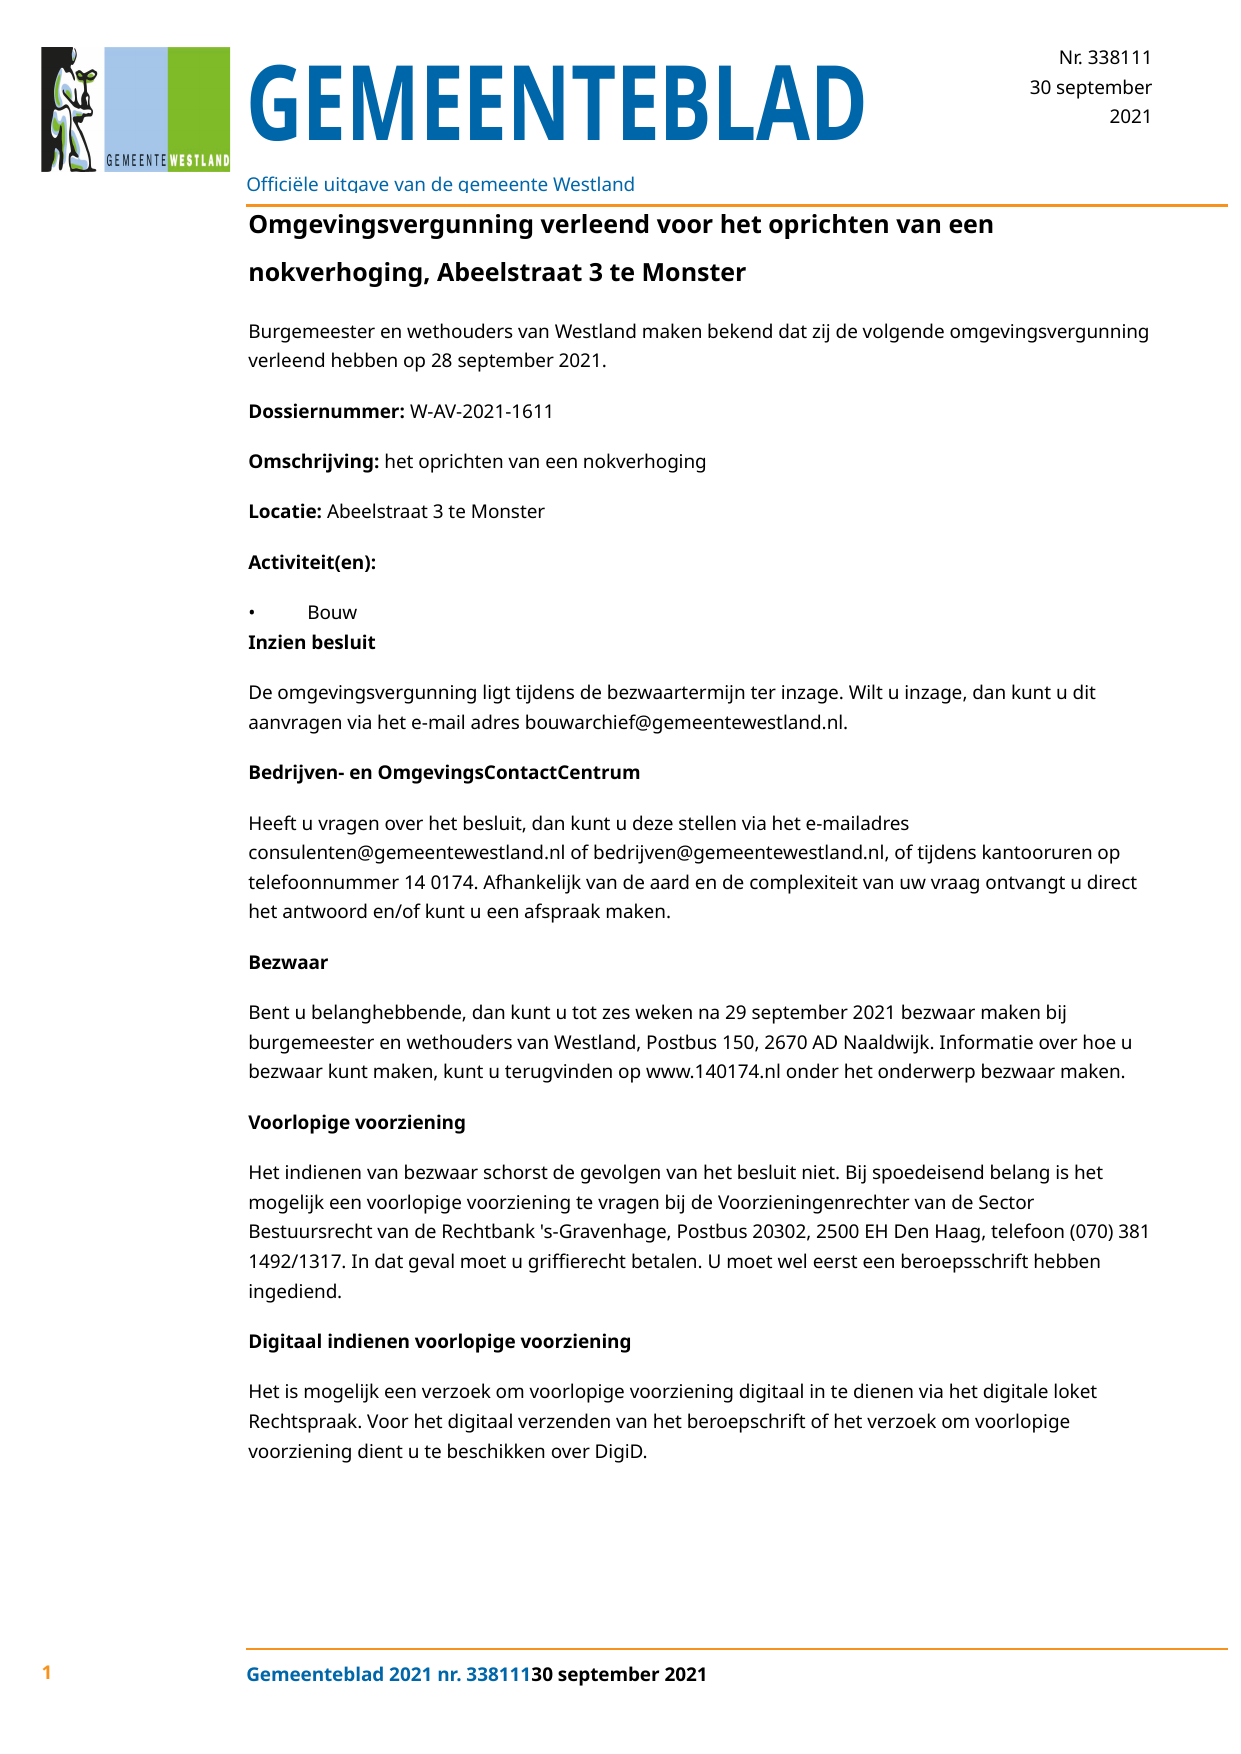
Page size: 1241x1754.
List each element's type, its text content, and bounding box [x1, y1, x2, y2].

text Heeft u vragen over het besluit, dan kunt u deze stellen via het e-mailadres consulenten@gemeentewestland.nl of bedrijven@gemeentewestland.nl, of tijdens kantooruren op telefoonnummer 14 0174. Afhankelijk van de aard en de complexiteit van uw vraag ontvangt u direct het antwoord en/of kunt u een afspraak maken. [248, 810, 1152, 924]
text Het indienen van bezwaar schorst de gevolgen van het besluit niet. Bij spoedeisend belang is het mogelijk een voorlopige voorziening te vragen bij de Voorzieningenrechter van de Sector Bestuursrecht van de Rechtbank 's-Gravenhage, Postbus 20302, 2500 EH Den Haag, telefoon (070) 381 1492/1317. In dat geval moet u griffierecht betalen. U moet wel eerst een beroepsschrift hebben ingediend. [248, 1159, 1152, 1304]
text Digitaal indienen voorlopige voorziening [248, 1328, 1152, 1354]
text Inzien besluit [248, 629, 1152, 655]
text Activiteit(en): [248, 549, 1152, 575]
text Bent u belanghebbende, dan kunt u tot zes weken na 29 september 2021 bezwaar maken bij burgemeester en wethouders van Westland, Postbus 150, 2670 AD Naaldwijk. Informatie over hoe u bezwaar kunt maken, kunt u terugvinden op www.140174.nl onder het onderwerp bezwaar maken. [248, 999, 1152, 1084]
text Omschrijving: het oprichten van een nokverhoging [248, 448, 1152, 474]
text Bezwaar [248, 949, 1152, 975]
text Voorlopige voorziening [248, 1109, 1152, 1135]
text Omgevingsvergunning verleend voor het oprichten van een nokverhoging, Abeelstraat 3 te Monster [248, 207, 1152, 288]
text Locatie: Abeelstraat 3 te Monster [248, 499, 1152, 524]
list Bouw [248, 599, 1152, 625]
text Bedrijven- en OmgevingsContactCentrum [248, 759, 1152, 785]
text Dossiernummer: W-AV-2021-1611 [248, 398, 1152, 424]
text Het is mogelijk een verzoek om voorlopige voorziening digitaal in te dienen via het digitale loket Rechtspraak. Voor het digitaal verzenden van het beroepschrift of het verzoek om voorlopige voorziening dient u te beschikken over DigiD. [248, 1379, 1152, 1464]
text De omgevingsvergunning ligt tijdens de bezwaartermijn ter inzage. Wilt u inzage, dan kunt u dit aanvragen via het e-mail adres bouwarchief@gemeentewestland.nl. [248, 679, 1152, 735]
picture [41, 47, 231, 172]
text Burgemeester en wethouders van Westland maken bekend dat zij de volgende omgevingsvergunning verleend hebben op 28 september 2021. [248, 318, 1152, 373]
